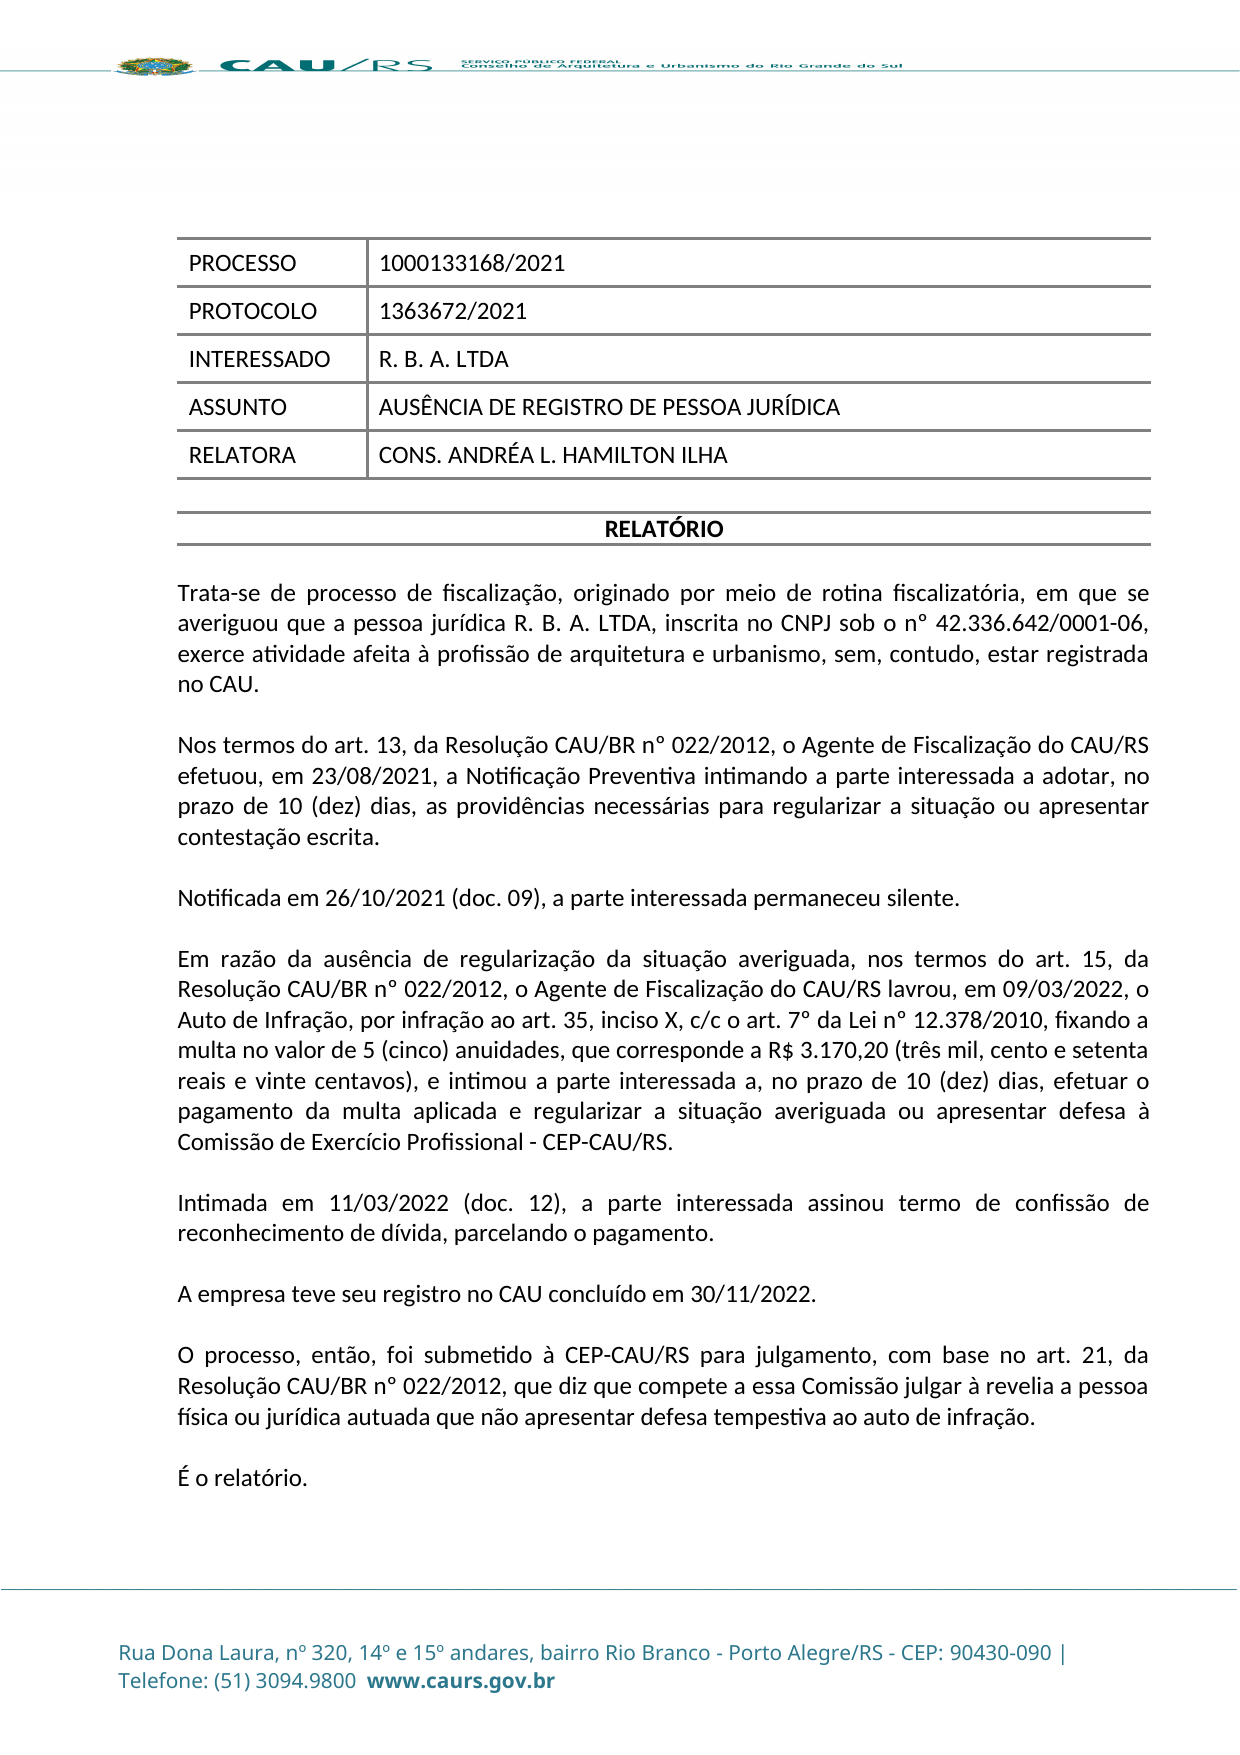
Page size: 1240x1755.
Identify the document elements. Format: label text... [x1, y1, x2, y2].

table_header 1000133168/2021 [369, 240, 1151, 285]
table_cell R. B. A. LTDA [369, 336, 1151, 381]
text A empresa teve seu registro no CAU concluído em 30/11/2022. [177, 1279, 1151, 1309]
table_cell ASSUNTO [177, 384, 366, 429]
text É o relatório. [177, 1462, 1151, 1492]
text Trata-se de processo de fiscalização, originado por meio de rotina fiscalizatória, em que se averiguou que a pessoa jurídica R. B. A. LTDA, inscrita no CNPJ sob o nº 42.336.642/0001-06, exerce atividade afeita à profissão de arquitetura e urbanismo, sem, contudo, estar registrada no CAU. [177, 577, 1151, 699]
text Nos termos do art. 13, da Resolução CAU/BR nº 022/2012, o Agente de Fiscalização do CAU/RS efetuou, em 23/08/2021, a Notificação Preventiva intimando a parte interessada a adotar, no prazo de 10 (dez) dias, as providências necessárias para regularizar a situação ou apresentar contestação escrita. [177, 729, 1151, 851]
text Em razão da ausência de regularização da situação averiguada, nos termos do art. 15, da Resolução CAU/BR nº 022/2012, o Agente de Fiscalização do CAU/RS lavrou, em 09/03/2022, o Auto de Infração, por infração ao art. 35, inciso X, c/c o art. 7º da Lei nº 12.378/2010, fixando a multa no valor de 5 (cinco) anuidades, que corresponde a R$ 3.170,20 (três mil, cento e setenta reais e vinte centavos), e intimou a parte interessada a, no prazo de 10 (dez) dias, efetuar o pagamento da multa aplicada e regularizar a situação averiguada ou apresentar defesa à Comissão de Exercício Profissional - CEP-CAU/RS. [177, 943, 1151, 1157]
table_cell INTERESSADO [177, 336, 366, 381]
table_cell 1363672/2021 [369, 288, 1151, 333]
text Intimada em 11/03/2022 (doc. 12), a parte interessada assinou termo de confissão de reconhecimento de dívida, parcelando o pagamento. [177, 1187, 1151, 1248]
table_cell PROTOCOLO [177, 288, 366, 333]
table_cell AUSÊNCIA DE REGISTRO DE PESSOA JURÍDICA [369, 384, 1151, 429]
table_cell CONS. ANDRÉA L. HAMILTON ILHA [369, 432, 1151, 477]
table_cell RELATORA [177, 432, 366, 477]
text O processo, então, foi submetido à CEP-CAU/RS para julgamento, com base no art. 21, da Resolução CAU/BR nº 022/2012, que diz que compete a essa Comissão julgar à revelia a pessoa física ou jurídica autuada que não apresentar defesa tempestiva ao auto de infração. [177, 1340, 1151, 1431]
table_header PROCESSO [177, 240, 366, 285]
table_header RELATÓRIO [177, 514, 1151, 543]
text Notificada em 26/10/2021 (doc. 09), a parte interessada permaneceu silente. [177, 882, 1151, 912]
